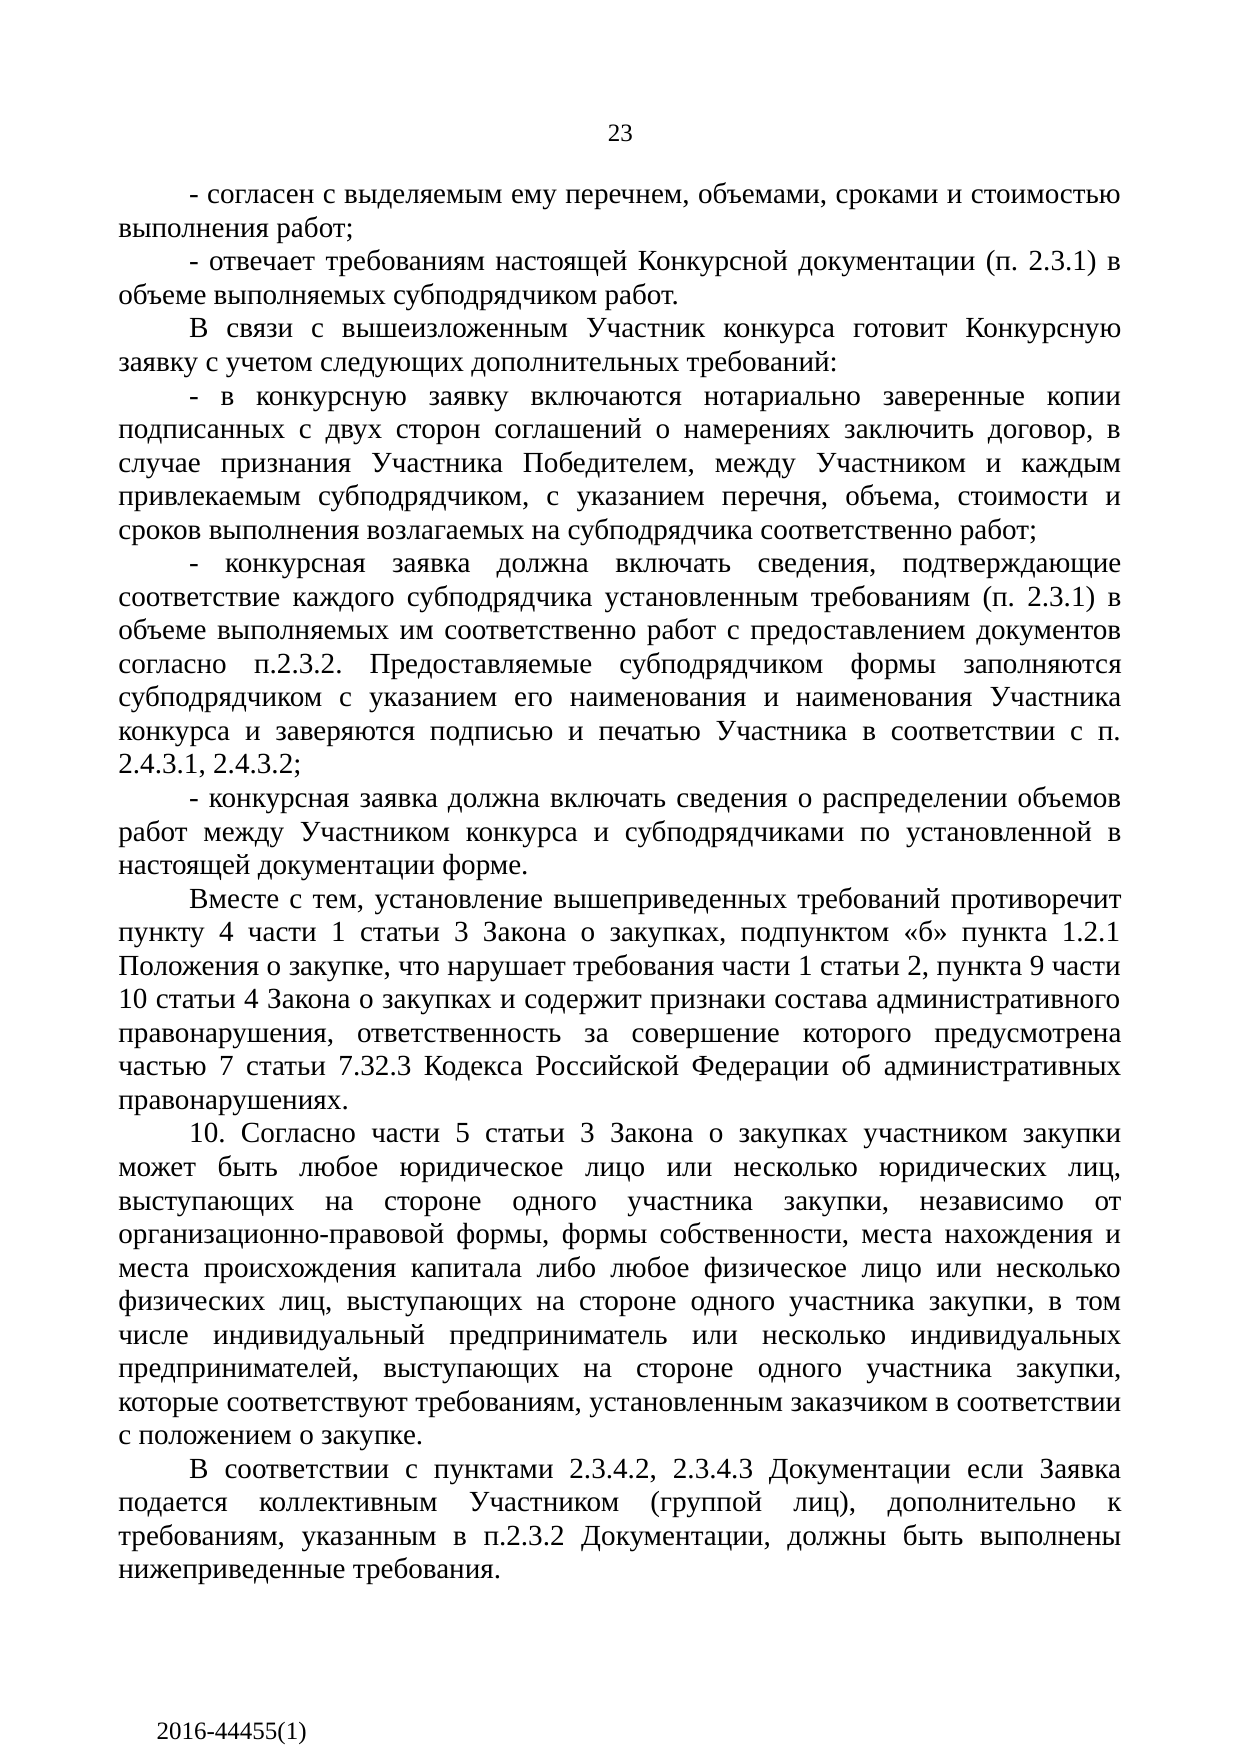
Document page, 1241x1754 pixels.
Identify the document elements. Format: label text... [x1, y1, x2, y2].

text - согласен с выделяемым ему перечнем, объемами, сроками и стоимостью выполнения работ; [118, 176, 1122, 243]
text 10. Согласно части 5 статьи 3 Закона о закупках участником закупки может быть любое юридическое лицо или несколько юридических лиц, выступающих на стороне одного участника закупки, независимо от организационно-правовой формы, формы собственности, места нахождения и места происхождения капитала либо любое физическое лицо или несколько физических лиц, выступающих на стороне одного участника закупки, в том числе индивидуальный предприниматель или несколько индивидуальных предпринимателей, выступающих на стороне одного участника закупки, которые соответствуют требованиям, установленным заказчиком в соответствии с положением о закупке. [118, 1116, 1122, 1451]
text - отвечает требованиям настоящей Конкурсной документации (п. 2.3.1) в объеме выполняемых субподрядчиком работ. [118, 243, 1122, 311]
text Вместе с тем, установление вышеприведенных требований противоречит пункту 4 части 1 статьи 3 Закона о закупках, подпунктом «б» пункта 1.2.1 Положения о закупке, что нарушает требования части 1 статьи 2, пункта 9 части 10 статьи 4 Закона о закупках и содержит признаки состава административного правонарушения, ответственность за совершение которого предусмотрена частью 7 статьи 7.32.3 Кодекса Российской Федерации об административных правонарушениях. [118, 881, 1122, 1116]
text - конкурсная заявка должна включать сведения о распределении объемов работ между Участником конкурса и субподрядчиками по установленной в настоящей документации форме. [118, 780, 1122, 881]
text - конкурсная заявка должна включать сведения, подтверждающие соответствие каждого субподрядчика установленным требованиям (п. 2.3.1) в объеме выполняемых им соответственно работ с предоставлением документов согласно п.2.3.2. Предоставляемые субподрядчиком формы заполняются субподрядчиком с указанием его наименования и наименования Участника конкурса и заверяются подписью и печатью Участника в соответствии с п. 2.4.3.1, 2.4.3.2; [118, 545, 1122, 780]
text В связи с вышеизложенным Участник конкурса готовит Конкурсную заявку с учетом следующих дополнительных требований: [118, 311, 1122, 378]
text В соответствии с пунктами 2.3.4.2, 2.3.4.3 Документации если Заявка подается коллективным Участником (группой лиц), дополнительно к требованиям, указанным в п.2.3.2 Документации, должны быть выполнены нижеприведенные требования. [118, 1451, 1122, 1585]
text - в конкурсную заявку включаются нотариально заверенные копии подписанных с двух сторон соглашений о намерениях заключить договор, в случае признания Участника Победителем, между Участником и каждым привлекаемым субподрядчиком, с указанием перечня, объема, стоимости и сроков выполнения возлагаемых на субподрядчика соответственно работ; [118, 378, 1122, 545]
